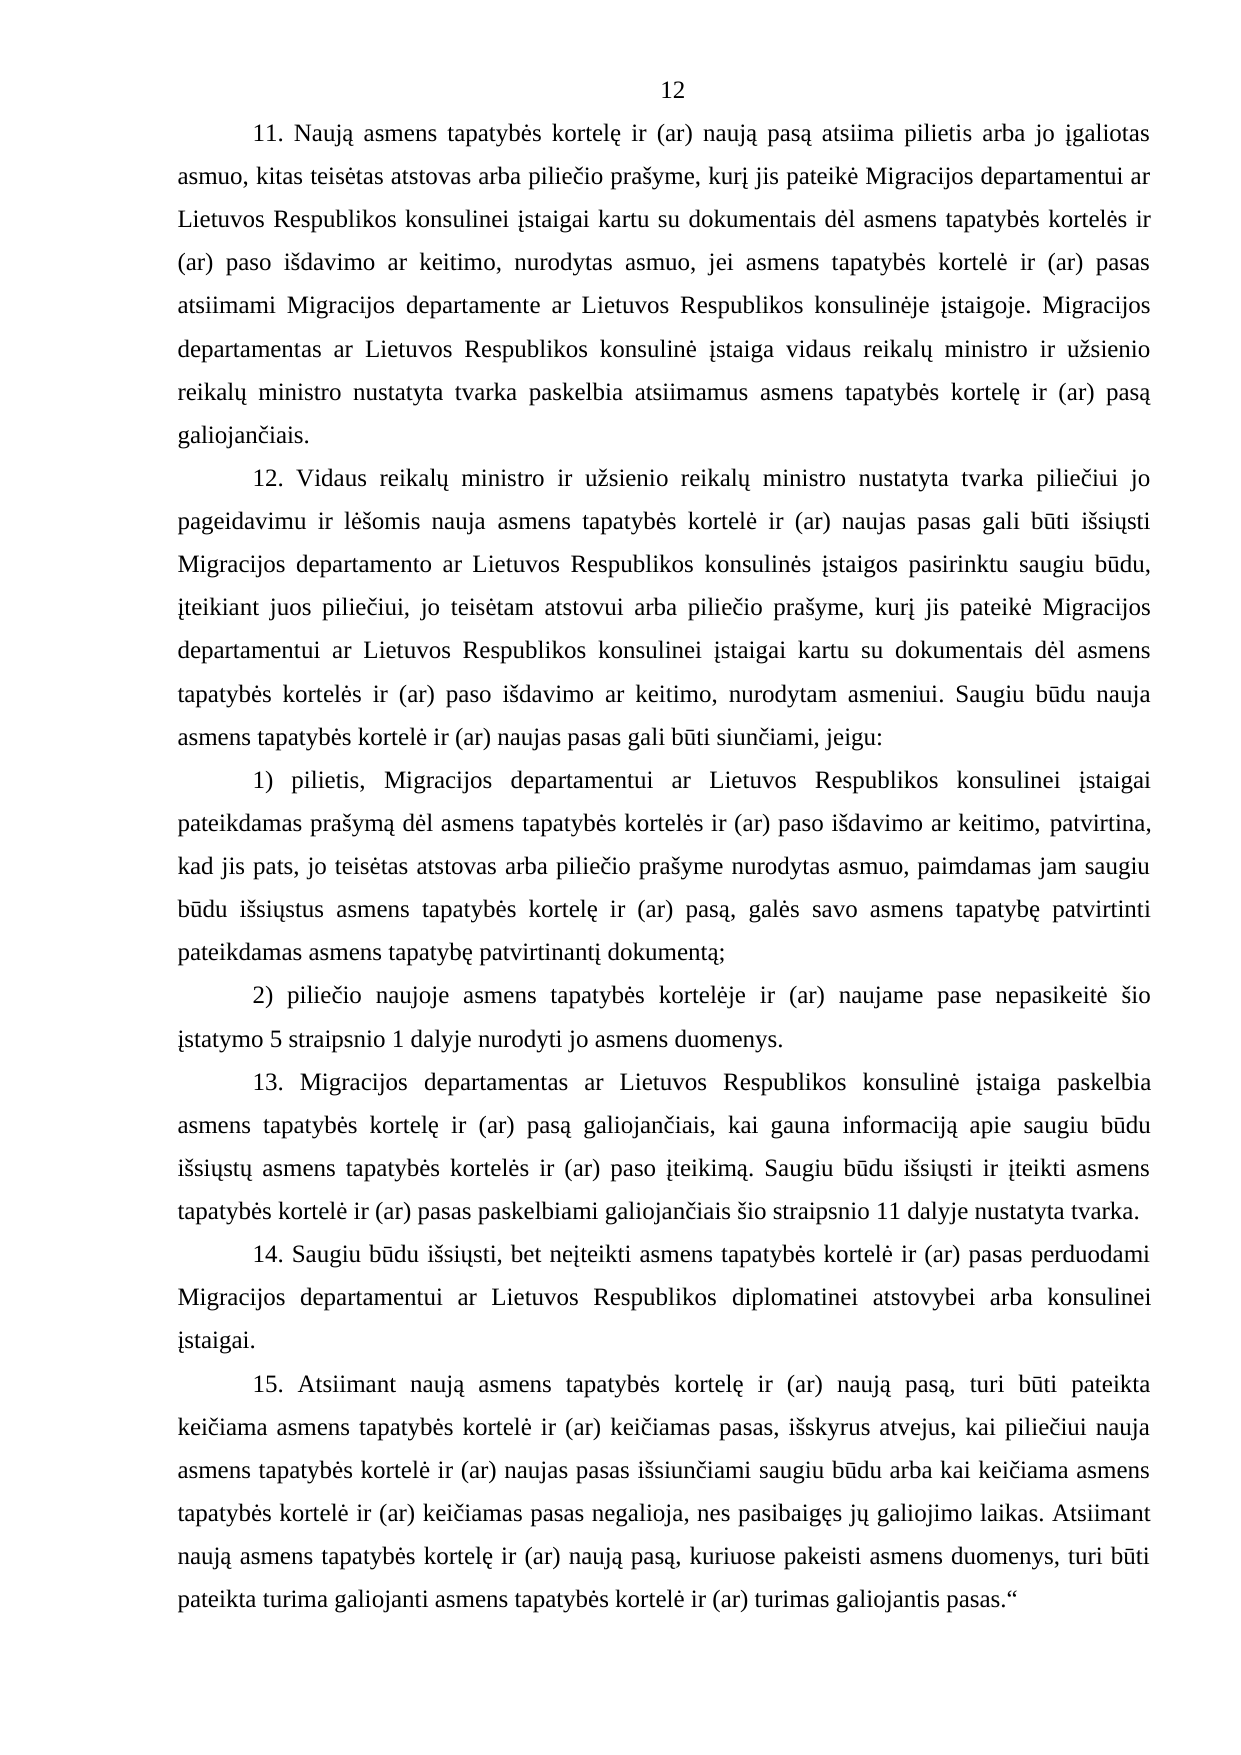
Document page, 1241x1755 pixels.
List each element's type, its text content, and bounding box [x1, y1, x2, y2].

text 11. Naują asmens tapatybės kortelę ir (ar) naują pasą atsiima pilietis arba jo įgaliotas asmuo, kitas teisėtas atstovas arba piliečio prašyme, kurį jis pateikė Migracijos departamentui ar Lietuvos Respublikos konsulinei įstaigai kartu su dokumentais dėl asmens tapatybės kortelės ir (ar) paso išdavimo ar keitimo, nurodytas asmuo, jei asmens tapatybės kortelė ir (ar) pasas atsiimami Migracijos departamente ar Lietuvos Respublikos konsulinėje įstaigoje. Migracijos departamentas ar Lietuvos Respublikos konsulinė įstaiga vidaus reikalų ministro ir užsienio reikalų ministro nustatyta tvarka paskelbia atsiimamus asmens tapatybės kortelę ir (ar) pasą galiojančiais. [177, 118, 1152, 449]
text 2) piliečio naujoje asmens tapatybės kortelėje ir (ar) naujame pase nepasikeitė šio įstatymo 5 straipsnio 1 dalyje nurodyti jo asmens duomenys. [177, 981, 1152, 1052]
text 15. Atsiimant naują asmens tapatybės kortelę ir (ar) naują pasą, turi būti pateikta keičiama asmens tapatybės kortelė ir (ar) keičiamas pasas, išskyrus atvejus, kai piliečiui nauja asmens tapatybės kortelė ir (ar) naujas pasas išsiunčiami saugiu būdu arba kai keičiama asmens tapatybės kortelė ir (ar) keičiamas pasas negalioja, nes pasibaigęs jų galiojimo laikas. Atsiimant naują asmens tapatybės kortelę ir (ar) naują pasą, kuriuose pakeisti asmens duomenys, turi būti pateikta turima galiojanti asmens tapatybės kortelė ir (ar) turimas galiojantis pasas.“ [177, 1369, 1152, 1613]
text 1) pilietis, Migracijos departamentui ar Lietuvos Respublikos konsulinei įstaigai pateikdamas prašymą dėl asmens tapatybės kortelės ir (ar) paso išdavimo ar keitimo, patvirtina, kad jis pats, jo teisėtas atstovas arba piliečio prašyme nurodytas asmuo, paimdamas jam saugiu būdu išsiųstus asmens tapatybės kortelę ir (ar) pasą, galės savo asmens tapatybę patvirtinti pateikdamas asmens tapatybę patvirtinantį dokumentą; [177, 765, 1152, 966]
text 13. Migracijos departamentas ar Lietuvos Respublikos konsulinė įstaiga paskelbia asmens tapatybės kortelę ir (ar) pasą galiojančiais, kai gauna informaciją apie saugiu būdu išsiųstų asmens tapatybės kortelės ir (ar) paso įteikimą. Saugiu būdu išsiųsti ir įteikti asmens tapatybės kortelė ir (ar) pasas paskelbiami galiojančiais šio straipsnio 11 dalyje nustatyta tvarka. [177, 1067, 1152, 1225]
text 14. Saugiu būdu išsiųsti, bet neįteikti asmens tapatybės kortelė ir (ar) pasas perduodami Migracijos departamentui ar Lietuvos Respublikos diplomatinei atstovybei arba konsulinei įstaigai. [177, 1239, 1152, 1354]
text 12. Vidaus reikalų ministro ir užsienio reikalų ministro nustatyta tvarka piliečiui jo pageidavimu ir lėšomis nauja asmens tapatybės kortelė ir (ar) naujas pasas gali būti išsiųsti Migracijos departamento ar Lietuvos Respublikos konsulinės įstaigos pasirinktu saugiu būdu, įteikiant juos piliečiui, jo teisėtam atstovui arba piliečio prašyme, kurį jis pateikė Migracijos departamentui ar Lietuvos Respublikos konsulinei įstaigai kartu su dokumentais dėl asmens tapatybės kortelės ir (ar) paso išdavimo ar keitimo, nurodytam asmeniui. Saugiu būdu nauja asmens tapatybės kortelė ir (ar) naujas pasas gali būti siunčiami, jeigu: [177, 463, 1152, 751]
